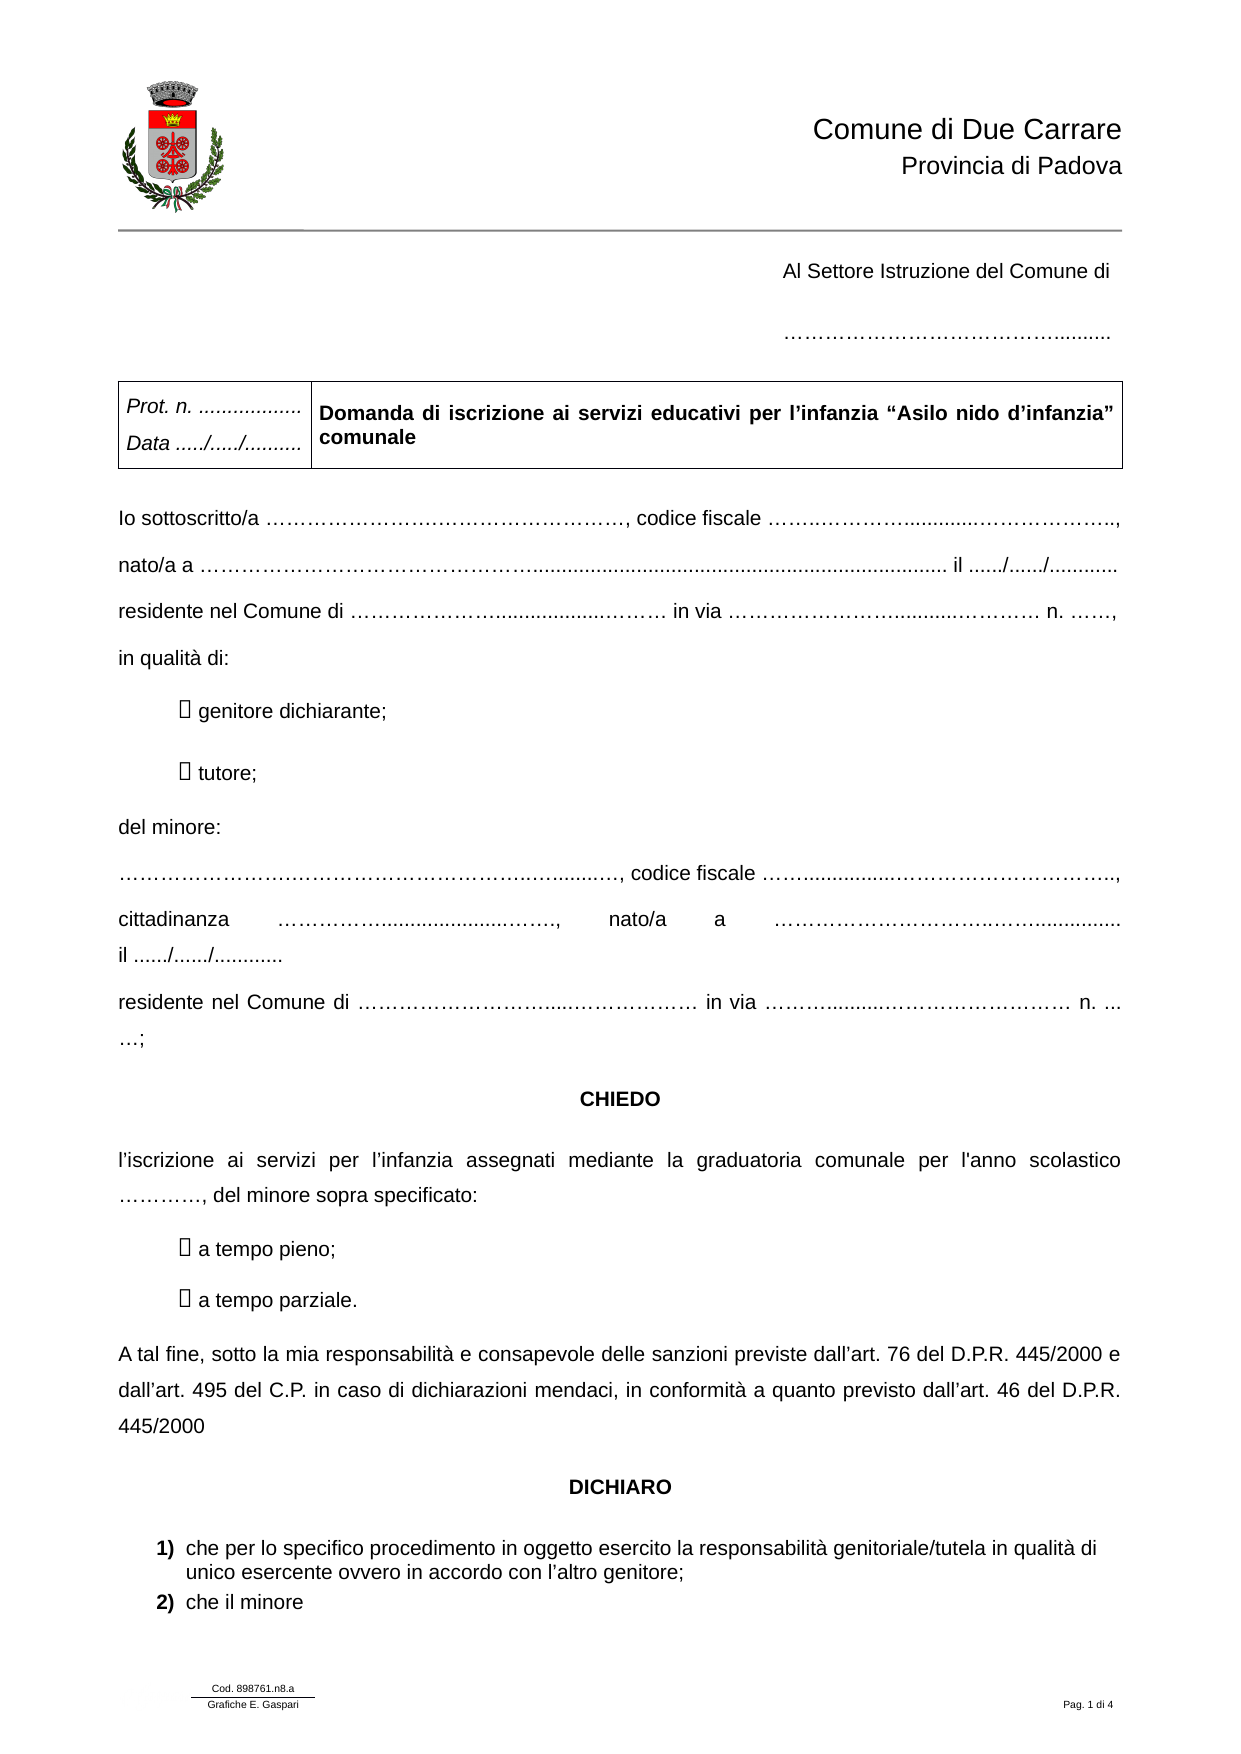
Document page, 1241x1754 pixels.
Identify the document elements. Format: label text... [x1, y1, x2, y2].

text ………………………………….......... [118, 320, 1122, 344]
text  a tempo pieno; [177, 1230, 1122, 1264]
text l’iscrizione ai servizi per l’infanzia assegnati mediante la graduatoria comunale per l'anno scolastico …………, del minore sopra specificato: [118, 1147, 1122, 1207]
list che per lo specifico procedimento in oggetto esercito la responsabilità genitoriale/tutela in qualità di unico esercente ovvero in accordo con l’altro genitore; [156, 1536, 1122, 1584]
text Al Settore Istruzione del Comune di [118, 259, 1122, 283]
text residente nel Comune di …………………...................……… in via ……………………...........………… n. ……, [118, 599, 1122, 623]
text in qualità di: [118, 645, 1122, 669]
text  a tempo parziale. [177, 1281, 1122, 1315]
text Io sottoscritto/a …………………….………………………, codice fiscale ……..………….............……………….., [118, 506, 1122, 530]
text …………………….……………………………..…........…, codice fiscale ……................………………………….., [118, 861, 1122, 885]
text cittadinanza ……………......................……., nato/a a …………………………..……............... il ....../....../............ [118, 907, 1122, 967]
text DICHIARO [118, 1475, 1122, 1499]
text residente nel Comune di ……………………….....……………… in via ………..........……………………… n. ...…; [118, 989, 1122, 1049]
text CHIEDO [118, 1086, 1122, 1110]
text A tal fine, sotto la mia responsabilità e consapevole delle sanzioni previste dall’art. 76 del D.P.R. 445/2000 e dall’art. 495 del C.P. in caso di dichiarazioni mendaci, in conformità a quanto previsto dall’art. 46 del D.P.R. 445/2000 [118, 1342, 1122, 1438]
text  genitore dichiarante; [177, 692, 1122, 726]
table_header Prot. n. .................. Data ...../...../.......... [119, 382, 311, 468]
text  tutore; [177, 753, 1122, 787]
text del minore: [118, 814, 1122, 838]
list che il minore [156, 1590, 1122, 1614]
picture [122, 81, 224, 213]
table_header Domanda di iscrizione ai servizi educativi per l’infanzia “Asilo nido d’infanzia” comunale [312, 382, 1122, 468]
text nato/a a …………………………………………........................................................................ il ....../....../............ [118, 553, 1122, 577]
text Provincia di Padova [224, 151, 1122, 179]
text Comune di Due Carrare [224, 112, 1122, 146]
